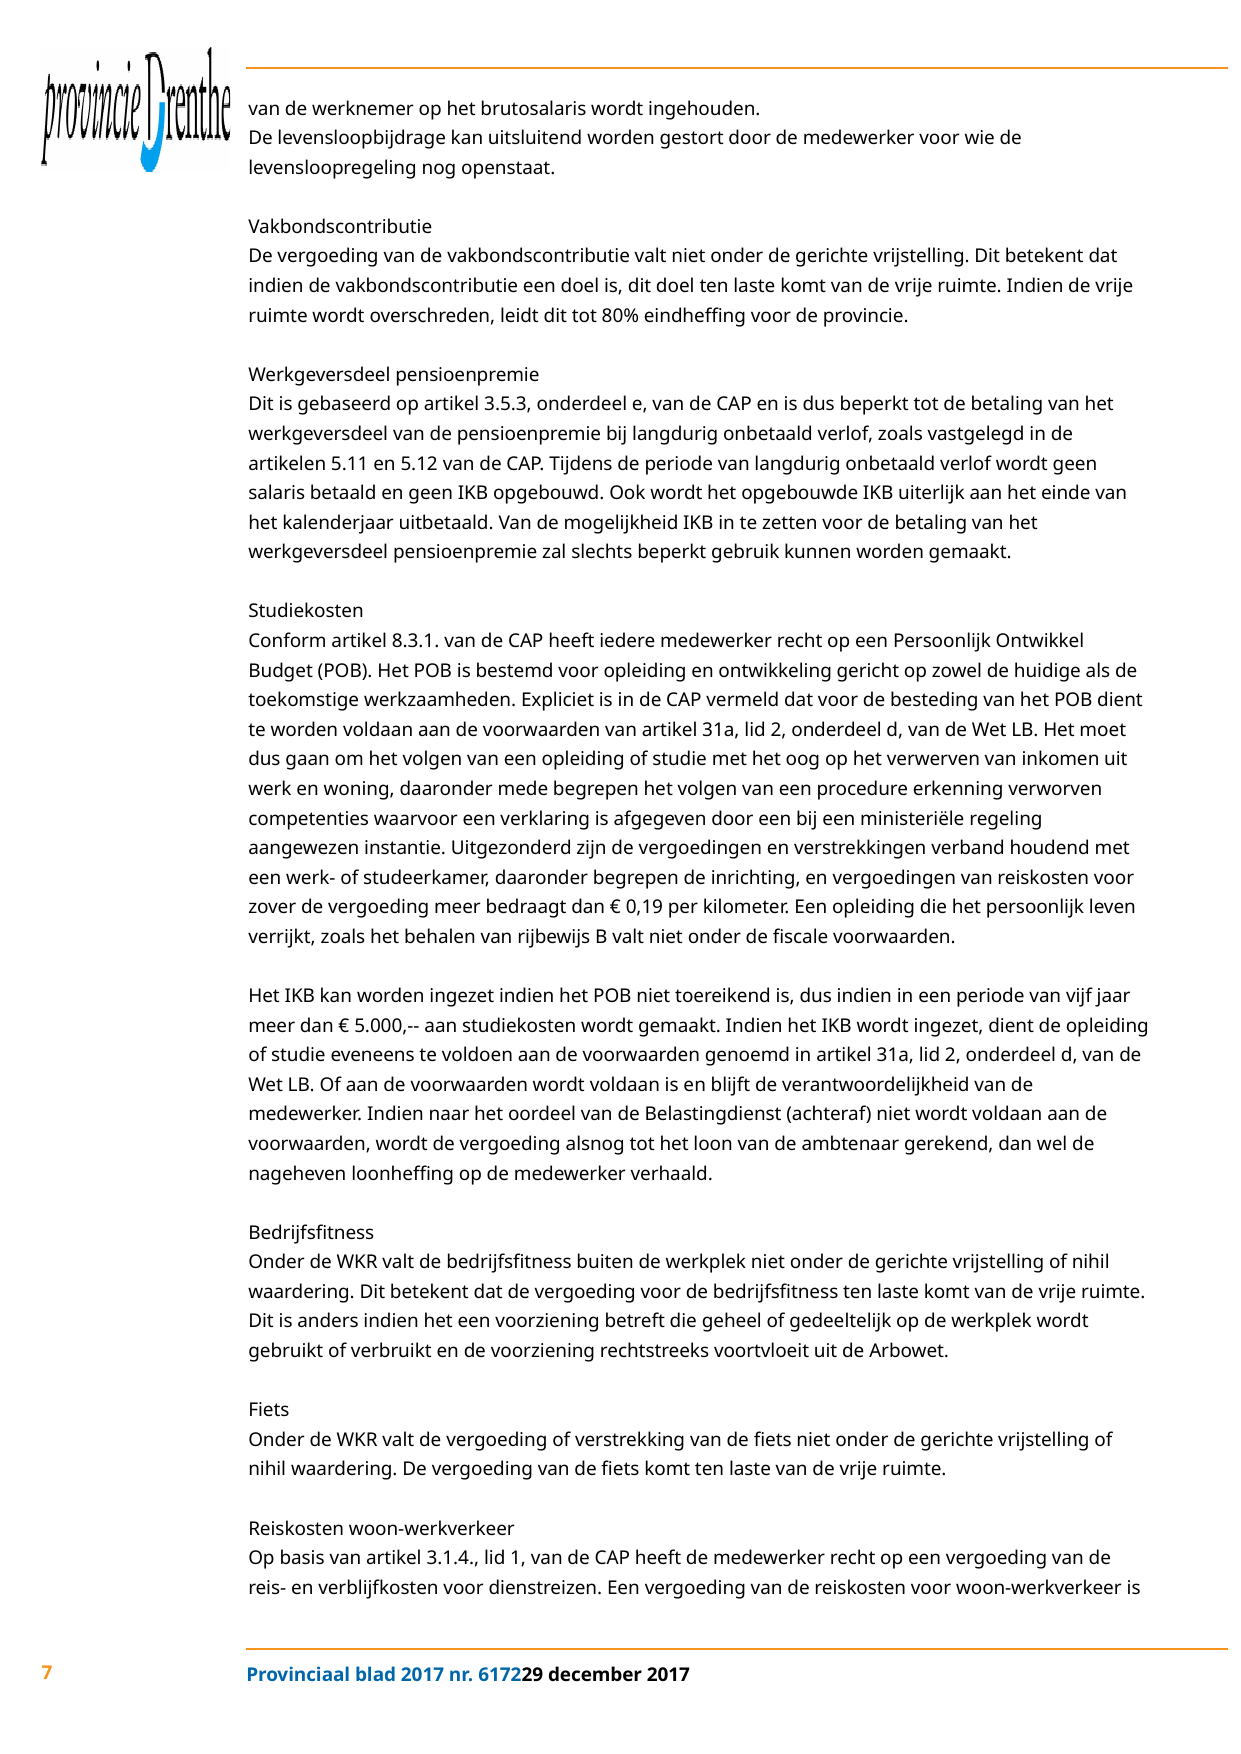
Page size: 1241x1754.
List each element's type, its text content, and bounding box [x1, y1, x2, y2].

text Onder de WKR valt de bedrijfsfitness buiten de werkplek niet onder de gerichte vrijstelling of nihil waardering. Dit betekent dat de vergoeding voor de bedrijfsfitness ten laste komt van de vrije ruimte. Dit is anders indien het een voorziening betreft die geheel of gedeeltelijk op de werkplek wordt gebruikt of verbruikt en de voorziening rechtstreeks voortvloeit uit de Arbowet. [248, 1248, 1152, 1363]
text Studiekosten [248, 598, 1152, 623]
text Vakbondscontributie [248, 213, 1152, 239]
text Het IKB kan worden ingezet indien het POB niet toereikend is, dus indien in een periode van vijf jaar meer dan € 5.000,-- aan studiekosten wordt gemaakt. Indien het IKB wordt ingezet, dient de opleiding of studie eveneens te voldoen aan de voorwaarden genoemd in artikel 31a, lid 2, onderdeel d, van de Wet LB. Of aan de voorwaarden wordt voldaan is en blijft de verantwoordelijkheid van de medewerker. Indien naar het oordeel van de Belastingdienst (achteraf) niet wordt voldaan aan de voorwaarden, wordt de vergoeding alsnog tot het loon van de ambtenaar gerekend, dan wel de nageheven loonheffing op de medewerker verhaald. [248, 982, 1152, 1186]
text van de werknemer op het brutosalaris wordt ingehouden. [248, 95, 1152, 121]
picture [41, 47, 231, 172]
text Conform artikel 8.3.1. van de CAP heeft iedere medewerker recht op een Persoonlijk Ontwikkel Budget (POB). Het POB is bestemd voor opleiding en ontwikkeling gericht op zowel de huidige als de toekomstige werkzaamheden. Expliciet is in de CAP vermeld dat voor de besteding van het POB dient te worden voldaan aan de voorwaarden van artikel 31a, lid 2, onderdeel d, van de Wet LB. Het moet dus gaan om het volgen van een opleiding of studie met het oog op het verwerven van inkomen uit werk en woning, daaronder mede begrepen het volgen van een procedure erkenning verworven competenties waarvoor een verklaring is afgegeven door een bij een ministeriële regeling aangewezen instantie. Uitgezonderd zijn de vergoedingen en verstrekkingen verband houdend met een werk- of studeerkamer, daaronder begrepen de inrichting, en vergoedingen van reiskosten voor zover de vergoeding meer bedraagt dan € 0,19 per kilometer. Een opleiding die het persoonlijk leven verrijkt, zoals het behalen van rijbewijs B valt niet onder de fiscale voorwaarden. [248, 627, 1152, 949]
text Dit is gebaseerd op artikel 3.5.3, onderdeel e, van de CAP en is dus beperkt tot de betaling van het werkgeversdeel van de pensioenpremie bij langdurig onbetaald verlof, zoals vastgelegd in de artikelen 5.11 en 5.12 van de CAP. Tijdens de periode van langdurig onbetaald verlof wordt geen salaris betaald en geen IKB opgebouwd. Ook wordt het opgebouwde IKB uiterlijk aan het einde van het kalenderjaar uitbetaald. Van de mogelijkheid IKB in te zetten voor de betaling van het werkgeversdeel pensioenpremie zal slechts beperkt gebruik kunnen worden gemaakt. [248, 391, 1152, 564]
text Fiets [248, 1396, 1152, 1422]
text De vergoeding van de vakbondscontributie valt niet onder de gerichte vrijstelling. Dit betekent dat indien de vakbondscontributie een doel is, dit doel ten laste komt van de vrije ruimte. Indien de vrije ruimte wordt overschreden, leidt dit tot 80% eindheffing voor de provincie. [248, 243, 1152, 328]
text Reiskosten woon-werkverkeer [248, 1515, 1152, 1541]
text Op basis van artikel 3.1.4., lid 1, van de CAP heeft de medewerker recht op een vergoeding van de reis- en verblijfkosten voor dienstreizen. Een vergoeding van de reiskosten voor woon-werkverkeer is [248, 1544, 1152, 1600]
text Onder de WKR valt de vergoeding of verstrekking van de fiets niet onder de gerichte vrijstelling of nihil waardering. De vergoeding van de fiets komt ten laste van de vrije ruimte. [248, 1426, 1152, 1481]
text Werkgeversdeel pensioenpremie [248, 361, 1152, 387]
text Bedrijfsfitness [248, 1219, 1152, 1245]
text De levensloopbijdrage kan uitsluitend worden gestort door de medewerker voor wie de levensloopregeling nog openstaat. [248, 124, 1152, 180]
